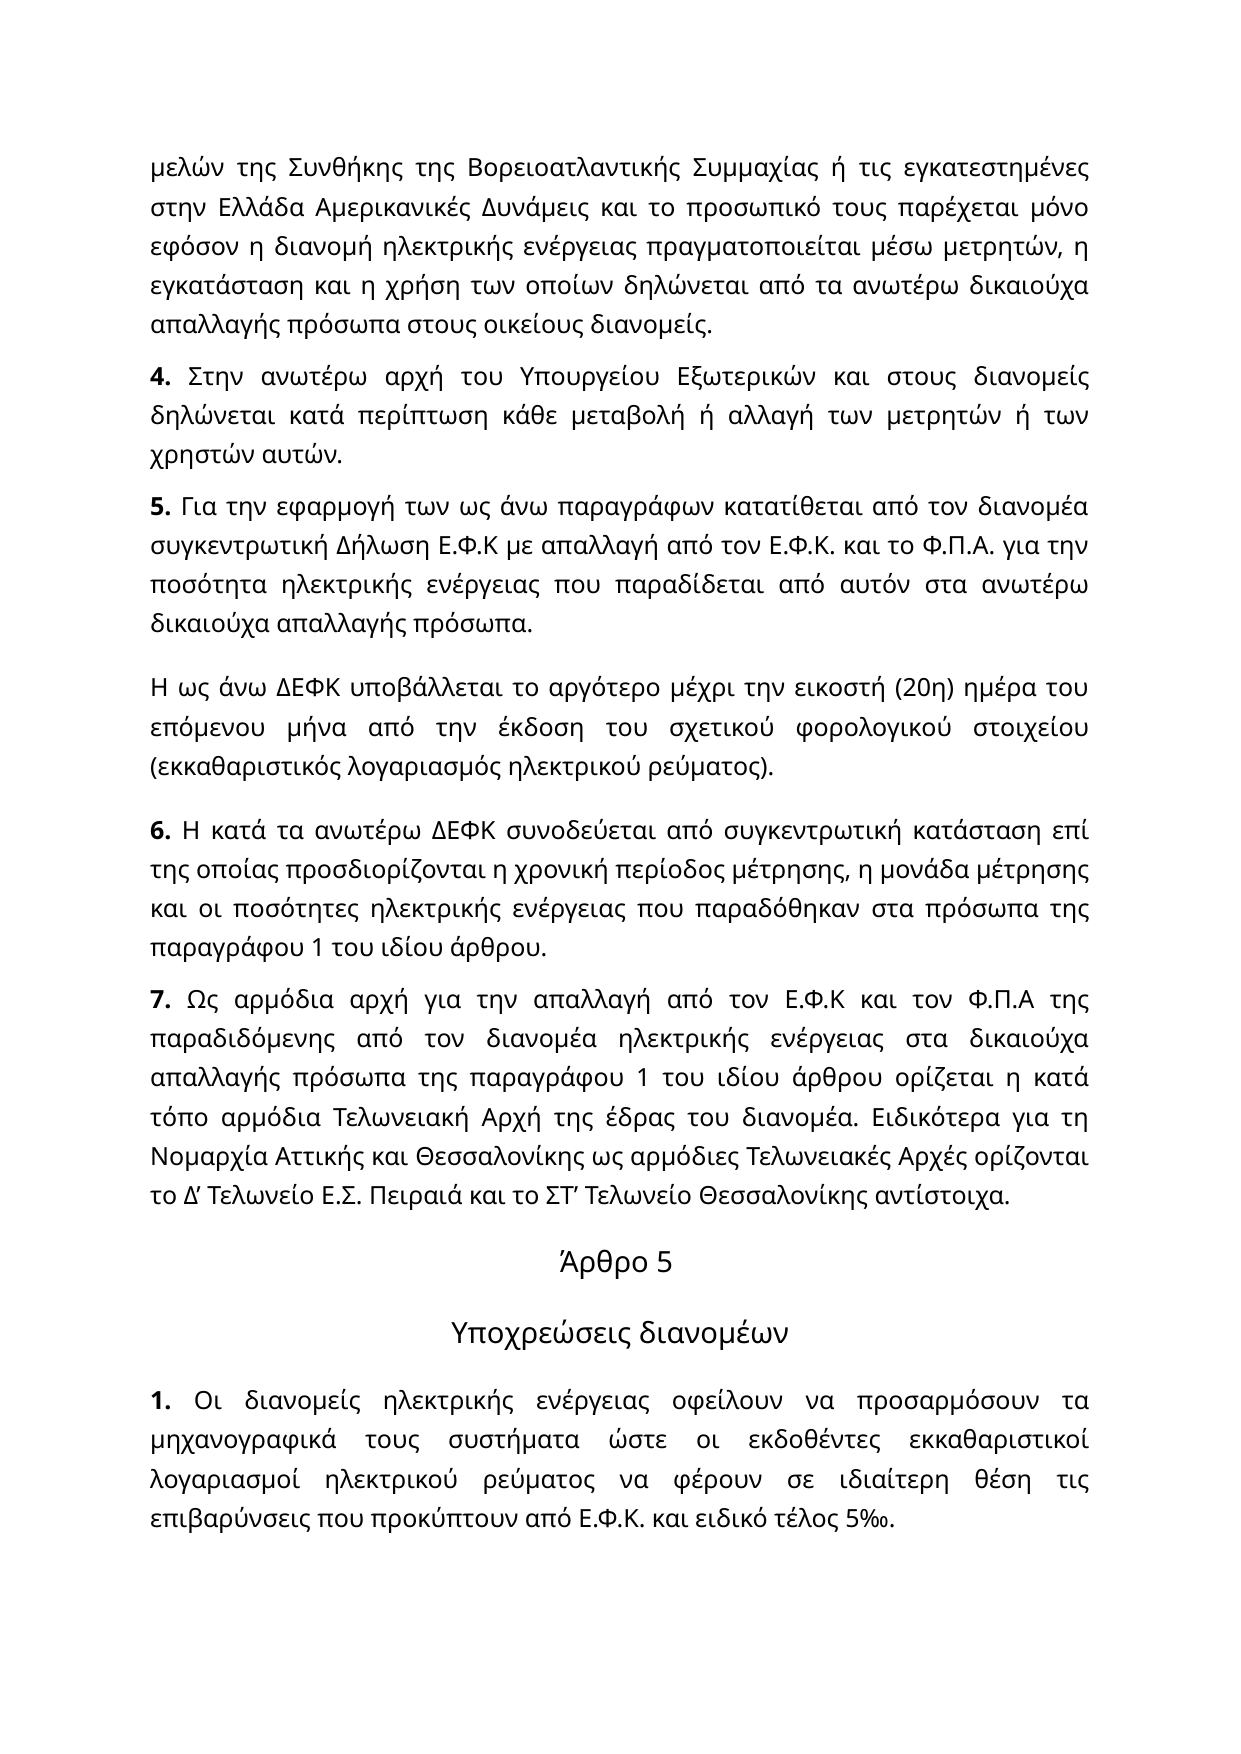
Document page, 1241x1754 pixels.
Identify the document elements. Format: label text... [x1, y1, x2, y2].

text 4. Στην ανωτέρω αρχή του Υπουργείου Εξωτερικών και στους διανομείς δηλώνεται κατά περίπτωση κάθε μεταβολή ή αλλαγή των μετρητών ή των χρηστών αυτών. [150, 358, 1090, 471]
text μελών της Συνθήκης της Βορειοατλαντικής Συμμαχίας ή τις εγκατεστημένες στην Ελλάδα Αμερικανικές Δυνάμεις και το προσωπικό τους παρέχεται μόνο εφόσον η διανομή ηλεκτρικής ενέργειας πραγματοποιείται μέσω μετρητών, η εγκατάσταση και η χρήση των οποίων δηλώνεται από τα ανωτέρω δικαιούχα απαλλαγής πρόσωπα στους οικείους διανομείς. [150, 150, 1090, 341]
text 6. Η κατά τα ανωτέρω ΔΕΦΚ συνοδεύεται από συγκεντρωτική κατάσταση επί της οποίας προσδιορίζονται η χρονική περίοδος μέτρησης, η μονάδα μέτρησης και οι ποσότητες ηλεκτρικής ενέργειας που παραδόθηκαν στα πρόσωπα της παραγράφου 1 του ιδίου άρθρου. [150, 812, 1090, 964]
text 7. Ως αρμόδια αρχή για την απαλλαγή από τον Ε.Φ.Κ και τον Φ.Π.Α της παραδιδόμενης από τον διανομέα ηλεκτρικής ενέργειας στα δικαιούχα απαλλαγής πρόσωπα της παραγράφου 1 του ιδίου άρθρου ορίζεται η κατά τόπο αρμόδια Τελωνειακή Αρχή της έδρας του διανομέα. Ειδικότερα για τη Νομαρχία Αττικής και Θεσσαλονίκης ως αρμόδιες Τελωνειακές Αρχές ορίζονται το Δ’ Τελωνείο Ε.Σ. Πειραιά και το ΣΤ’ Τελωνείο Θεσσαλονίκης αντίστοιχα. [150, 982, 1090, 1212]
subtitle Άρθρο 5 [150, 1242, 1090, 1281]
text Η ως άνω ΔΕΦΚ υποβάλλεται το αργότερο μέχρι την εικοστή (20η) ημέρα του επόμενου μήνα από την έκδοση του σχετικού φορολογικού στοιχείου (εκκαθαριστικός λογαριασμός ηλεκτρικού ρεύματος). [150, 670, 1090, 782]
text 1. Οι διανομείς ηλεκτρικής ενέργειας οφείλουν να προσαρμόσουν τα μηχανογραφικά τους συστήματα ώστε οι εκδοθέντες εκκαθαριστικοί λογαριασμοί ηλεκτρικού ρεύματος να φέρουν σε ιδιαίτερη θέση τις επιβαρύνσεις που προκύπτουν από Ε.Φ.Κ. και ειδικό τέλος 5‰. [150, 1383, 1090, 1534]
subtitle Υποχρεώσεις διανομέων [150, 1312, 1090, 1352]
text 5. Για την εφαρμογή των ως άνω παραγράφων κατατίθεται από τον διανομέα συγκεντρωτική Δήλωση Ε.Φ.Κ με απαλλαγή από τον Ε.Φ.Κ. και το Φ.Π.Α. για την ποσότητα ηλεκτρικής ενέργειας που παραδίδεται από αυτόν στα ανωτέρω δικαιούχα απαλλαγής πρόσωπα. [150, 488, 1090, 640]
